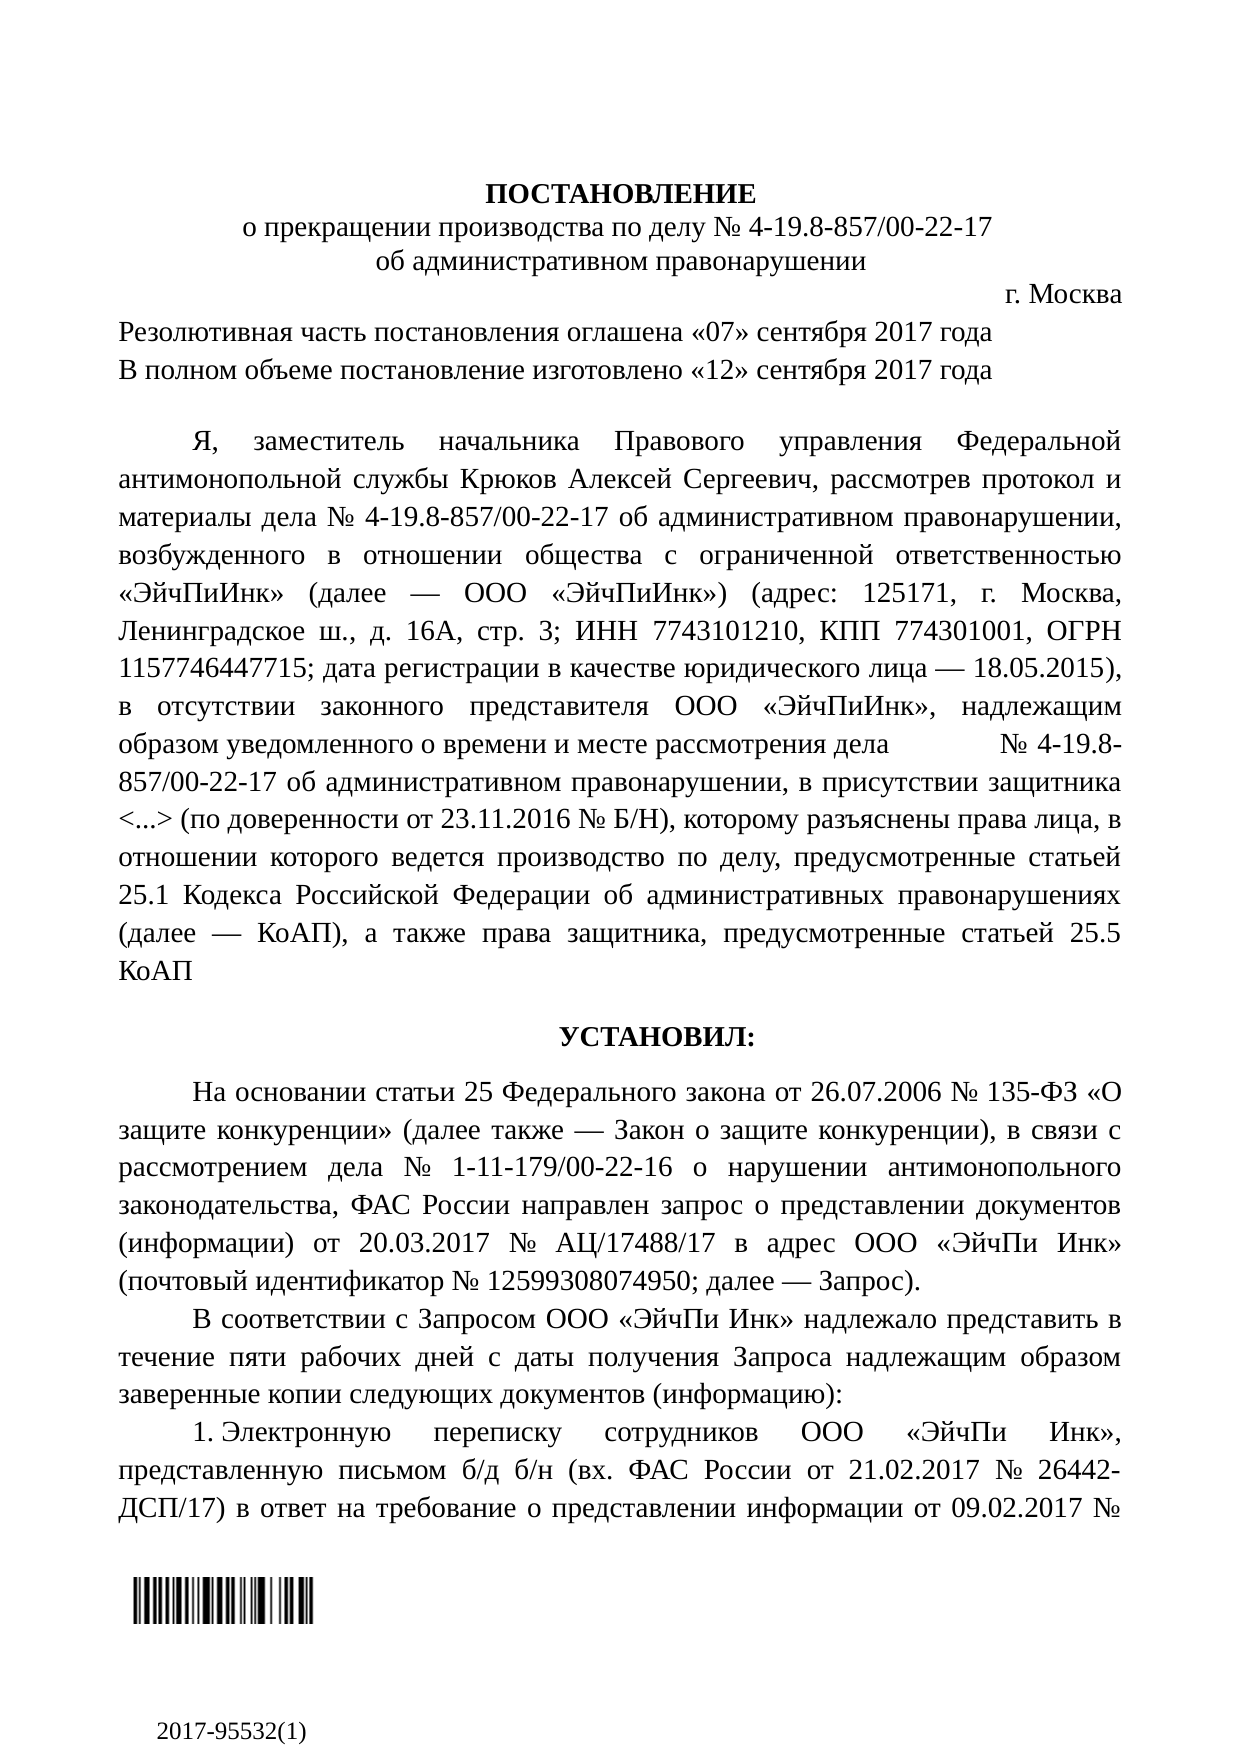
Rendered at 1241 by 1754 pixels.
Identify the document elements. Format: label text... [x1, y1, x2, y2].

text 1. Электронную переписку сотрудников ООО «ЭйчПи Инк», представленную письмом б/д б/н (вх. ФАС России от 21.02.2017 № 26442-ДСП/17) в ответ на требование о представлении информации от 09.02.2017 № [118, 1410, 1122, 1523]
text Резолютивная часть постановления оглашена «07» сентября 2017 года [118, 310, 1122, 348]
picture [118, 1577, 331, 1624]
text Я, заместитель начальника Правового управления Федеральной антимонопольной службы Крюков Алексей Сергеевич, рассмотрев протокол и материалы дела № 4-19.8-857/00-22-17 об административном правонарушении, возбужденного в отношении общества с ограниченной ответственностью «ЭйчПиИнк» (далее — ООО «ЭйчПиИнк») (адрес: 125171, г. Москва, Ленинградское ш., д. 16А, стр. 3; ИНН 7743101210, КПП 774301001, ОГРН 1157746447715; дата регистрации в качестве юридического лица — 18.05.2015), в отсутствии законного представителя ООО «ЭйчПиИнк», надлежащим образом уведомленного о времени и месте рассмотрения дела № 4-19.8-857/00-22-17 об административном правонарушении, в присутствии защитника <...> (по доверенности от 23.11.2016 № Б/Н), которому разъяснены права лица, в отношении которого ведется производство по делу, предусмотренные статьей 25.1 Кодекса Российской Федерации об административных правонарушениях (далее — КоАП), а также права защитника, предусмотренные статьей 25.5 КоАП [118, 419, 1122, 986]
text В соответствии с Запросом ООО «ЭйчПи Инк» надлежало представить в течение пяти рабочих дней с даты получения Запроса надлежащим образом заверенные копии следующих документов (информацию): [118, 1297, 1122, 1410]
text УСТАНОВИЛ: [118, 1020, 1122, 1053]
text о прекращении производства по делу № 4-19.8-857/00-22-17 [120, 209, 1122, 243]
text г. Москва [118, 277, 1122, 310]
text На основании статьи 25 Федерального закона от 26.07.2006 № 135-ФЗ «О защите конкуренции» (далее также — Закон о защите конкуренции), в связи с рассмотрением дела № 1-11-179/00-22-16 о нарушении антимонопольного законодательства, ФАС России направлен запрос о представлении документов (информации) от 20.03.2017 № АЦ/17488/17 в адрес ООО «ЭйчПи Инк» (почтовый идентификатор № 12599308074950; далее — Запрос). [118, 1070, 1122, 1297]
text В полном объеме постановление изготовлено «12» сентября 2017 года [118, 348, 1122, 386]
text об административном правонарушении [120, 243, 1122, 277]
text ПОСТАНОВЛЕНИЕ [120, 176, 1122, 209]
